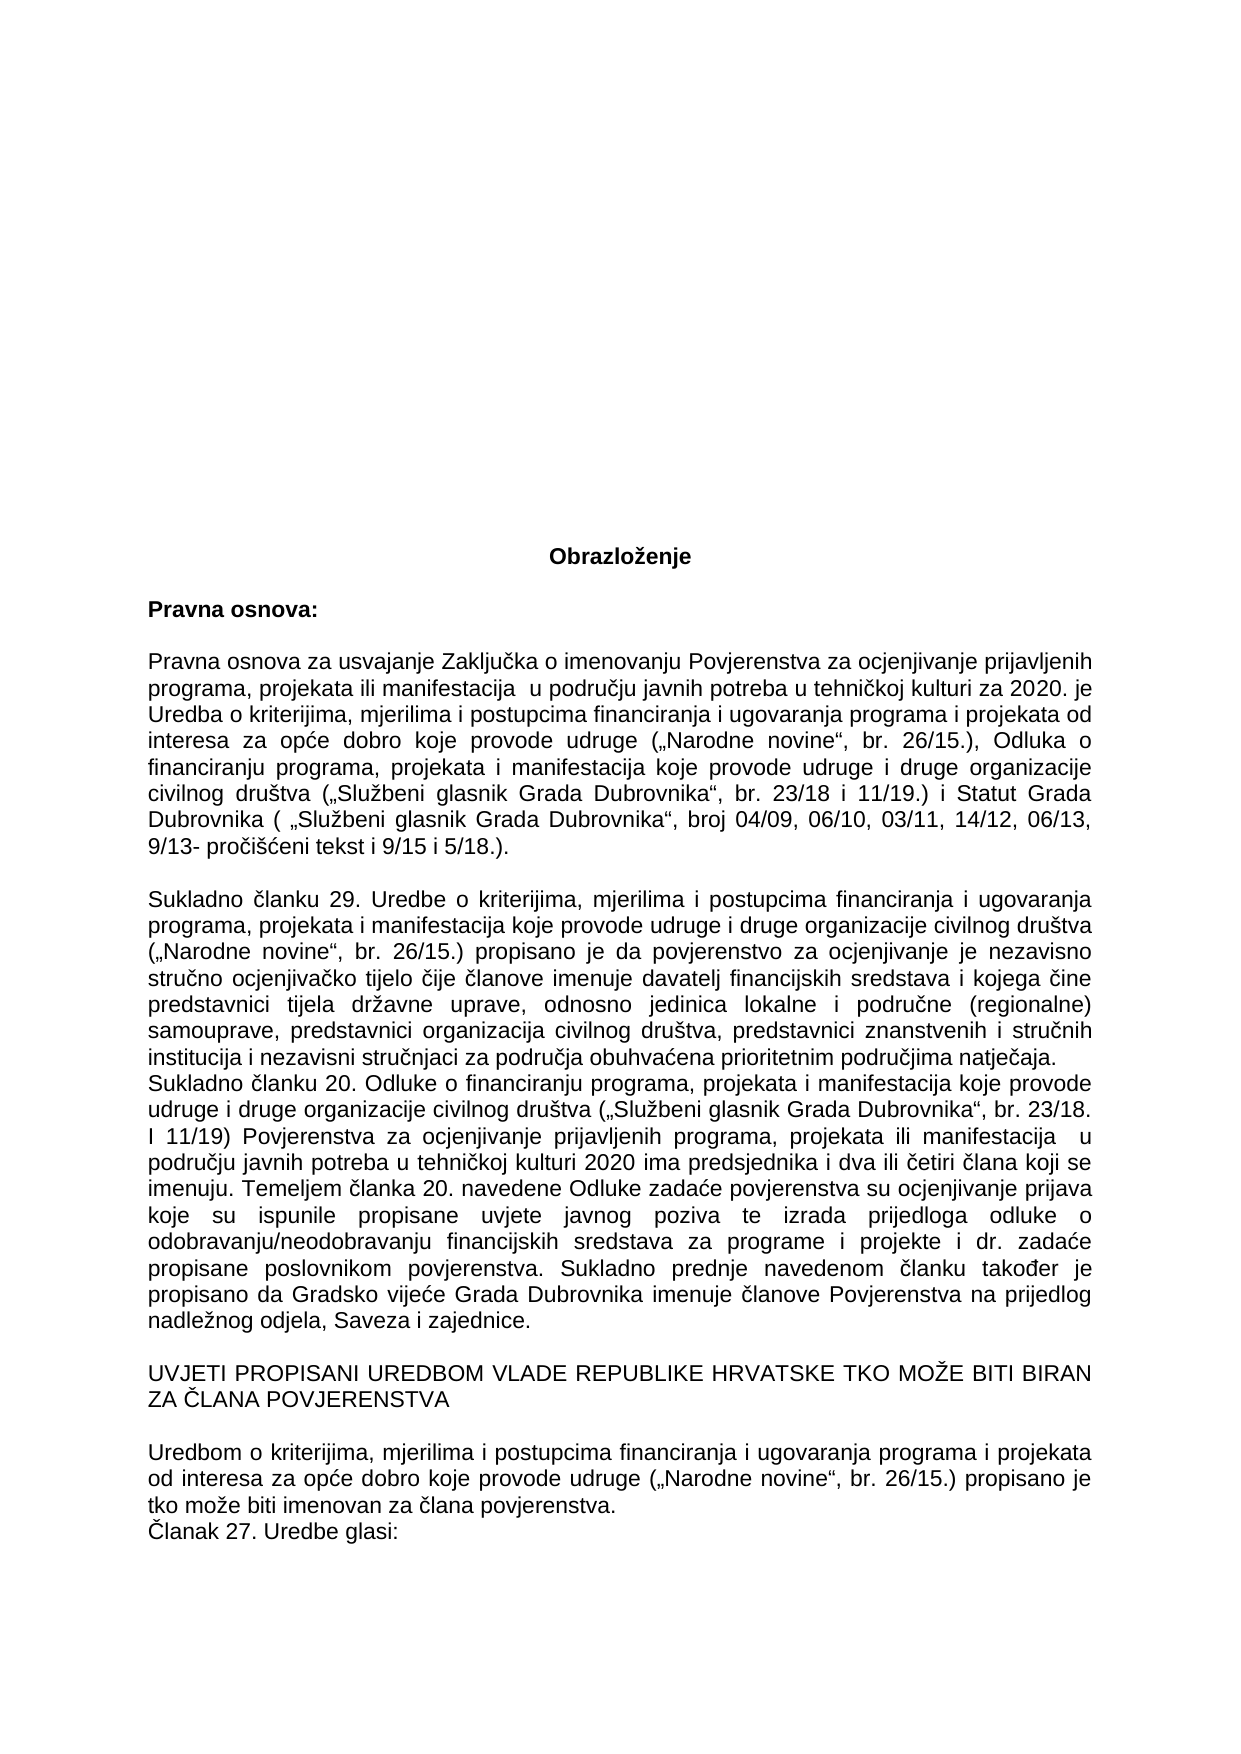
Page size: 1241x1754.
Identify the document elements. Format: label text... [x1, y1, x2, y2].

text Sukladno članku 29. Uredbe o kriterijima, mjerilima i postupcima financiranja i ugovaranja programa, projekata i manifestacija koje provode udruge i druge organizacije civilnog društva („Narodne novine“, br. 26/15.) propisano je da povjerenstvo za ocjenjivanje je nezavisno stručno ocjenjivačko tijelo čije članove imenuje davatelj financijskih sredstava i kojega čine predstavnici tijela državne uprave, odnosno jedinica lokalne i područne (regionalne) samouprave, predstavnici organizacija civilnog društva, predstavnici znanstvenih i stručnih institucija i nezavisni stručnjaci za područja obuhvaćena prioritetnim područjima natječaja. [148, 886, 1093, 1070]
text Obrazloženje [148, 543, 1093, 569]
text Uredbom o kriterijima, mjerilima i postupcima financiranja i ugovaranja programa i projekata od interesa za opće dobro koje provode udruge („Narodne novine“, br. 26/15.) propisano je tko može biti imenovan za člana povjerenstva. [148, 1439, 1093, 1518]
text Članak 27. Uredbe glasi: [148, 1518, 1093, 1544]
text Pravna osnova: [148, 596, 1093, 622]
text Sukladno članku 20. Odluke o financiranju programa, projekata i manifestacija koje provode udruge i druge organizacije civilnog društva („Službeni glasnik Grada Dubrovnika“, br. 23/18. I 11/19) Povjerenstva za ocjenjivanje prijavljenih programa, projekata ili manifestacija u području javnih potreba u tehničkoj kulturi 2020 ima predsjednika i dva ili četiri člana koji se imenuju. Temeljem članka 20. navedene Odluke zadaće povjerenstva su ocjenjivanje prijava koje su ispunile propisane uvjete javnog poziva te izrada prijedloga odluke o odobravanju/neodobravanju financijskih sredstava za programe i projekte i dr. zadaće propisane poslovnikom povjerenstva. Sukladno prednje navedenom članku također je propisano da Gradsko vijeće Grada Dubrovnika imenuje članove Povjerenstva na prijedlog nadležnog odjela, Saveza i zajednice. [148, 1070, 1093, 1333]
text Pravna osnova za usvajanje Zaključka o imenovanju Povjerenstva za ocjenjivanje prijavljenih programa, projekata ili manifestacija u području javnih potreba u tehničkoj kulturi za 2020. je Uredba o kriterijima, mjerilima i postupcima financiranja i ugovaranja programa i projekata od interesa za opće dobro koje provode udruge („Narodne novine“, br. 26/15.), Odluka o financiranju programa, projekata i manifestacija koje provode udruge i druge organizacije civilnog društva („Službeni glasnik Grada Dubrovnika“, br. 23/18 i 11/19.) i Statut Grada Dubrovnika ( „Službeni glasnik Grada Dubrovnika“, broj 04/09, 06/10, 03/11, 14/12, 06/13, 9/13- pročišćeni tekst i 9/15 i 5/18.). [148, 648, 1093, 859]
text UVJETI PROPISANI UREDBOM VLADE REPUBLIKE HRVATSKE TKO MOŽE BITI BIRAN ZA ČLANA POVJERENSTVA [148, 1360, 1093, 1413]
